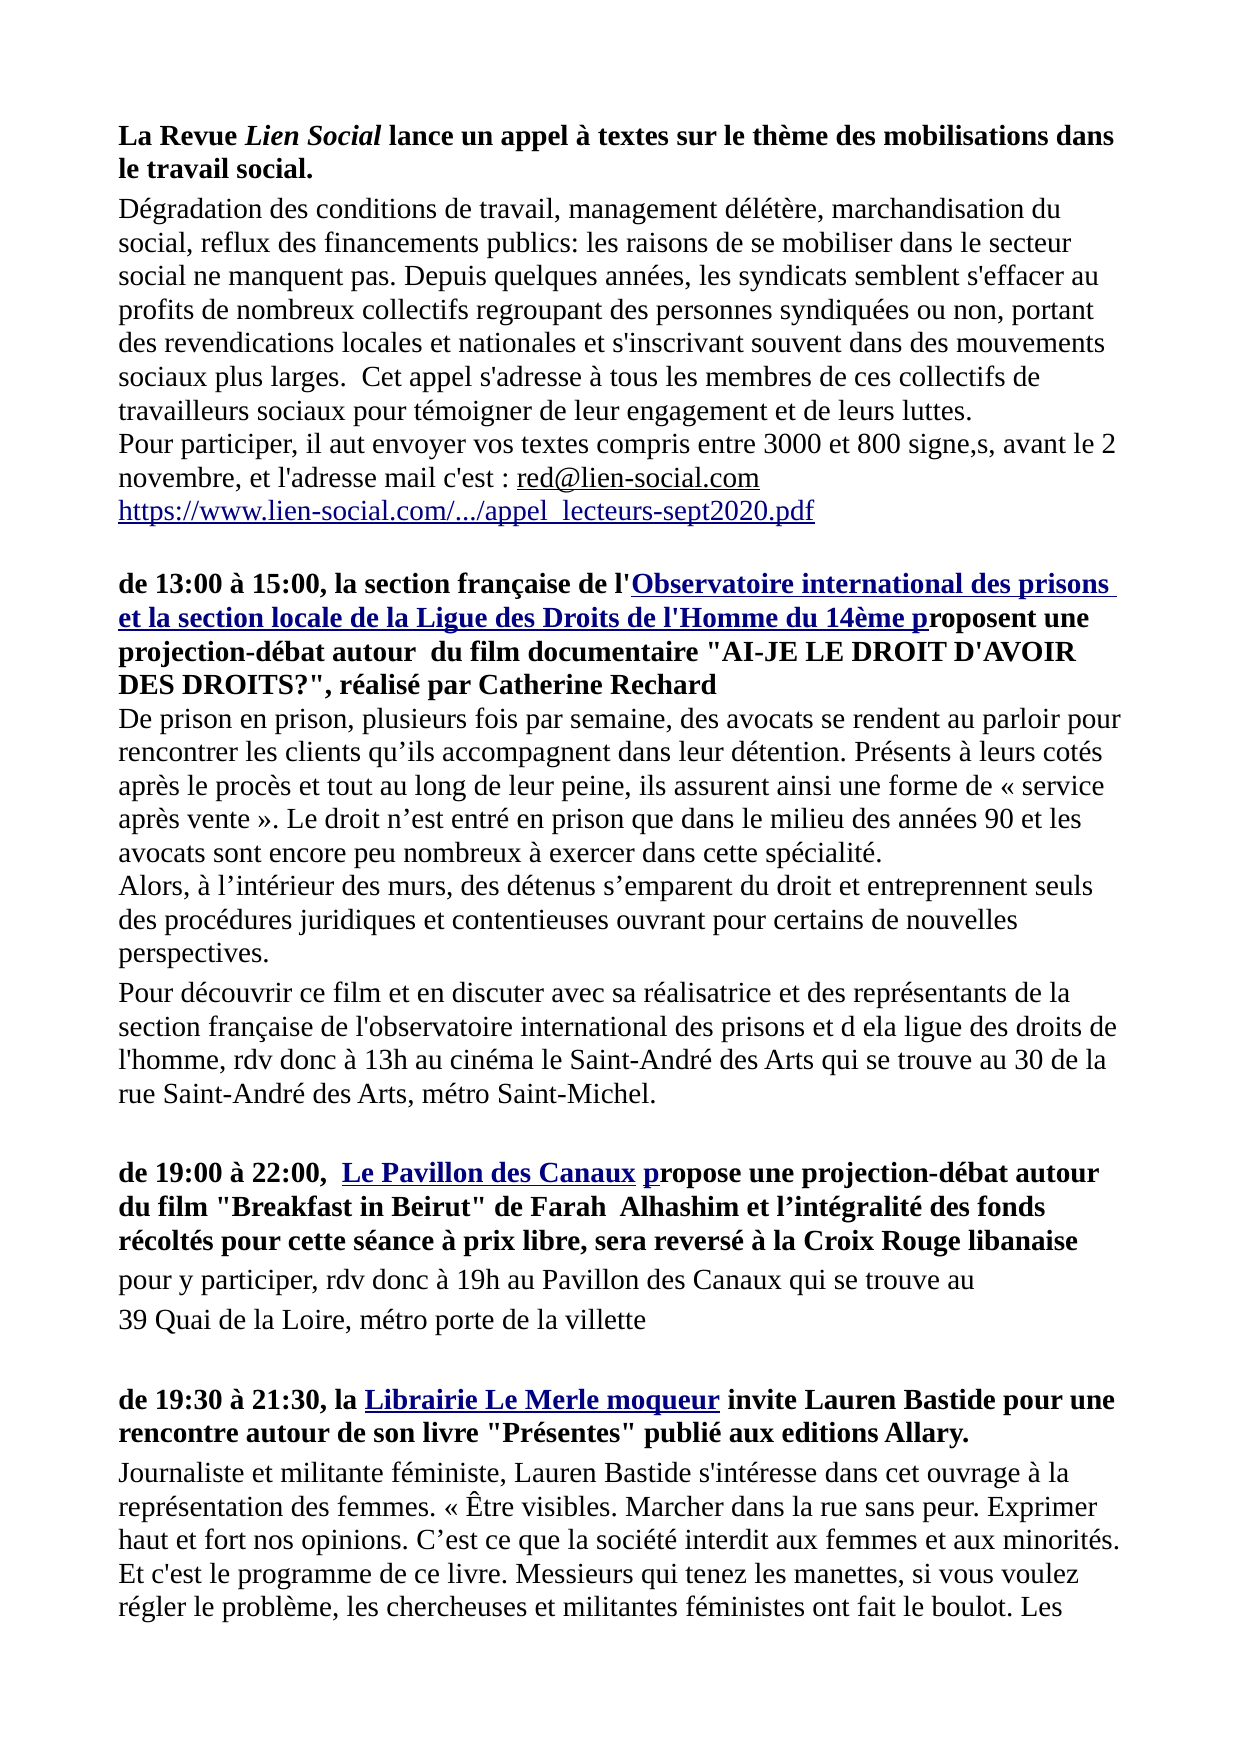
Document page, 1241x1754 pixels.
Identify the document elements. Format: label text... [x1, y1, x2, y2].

text de 19:30 à 21:30, la Librairie Le Merle moqueur invite Lauren Bastide pour une rencontre autour de son livre "Présentes" publié aux editions Allary. [118, 1382, 1122, 1449]
text Dégradation des conditions de travail, management délétère, marchandisation du social, reflux des financements publics: les raisons de se mobiliser dans le secteur social ne manquent pas. Depuis quelques années, les syndicats semblent s'effacer au profits de nombreux collectifs regroupant des personnes syndiquées ou non, portant des revendications locales et nationales et s'inscrivant souvent dans des mouvements sociaux plus larges. Cet appel s'adresse à tous les membres de ces collectifs de travailleurs sociaux pour témoigner de leur engagement et de leurs luttes. [118, 191, 1122, 426]
text de 13:00 à 15:00, la section française de l'Observatoire international des prisons et la section locale de la Ligue des Droits de l'Homme du 14ème proposent une projection-débat autour du film documentaire "AI-JE LE DROIT D'AVOIR DES DROITS?", réalisé par Catherine Rechard De prison en prison, plusieurs fois par semaine, des avocats se rendent au parloir pour rencontrer les clients qu’ils accompagnent dans leur détention. Présents à leurs cotés après le procès et tout au long de leur peine, ils assurent ainsi une forme de « service après vente ». Le droit n’est entré en prison que dans le milieu des années 90 et les avocats sont encore peu nombreux à exercer dans cette spécialité. Alors, à l’intérieur des murs, des détenus s’emparent du droit et entreprennent seuls des procédures juridiques et contentieuses ouvrant pour certains de nouvelles perspectives. [118, 567, 1122, 969]
text Journaliste et militante féministe, Lauren Bastide s'intéresse dans cet ouvrage à la représentation des femmes. « Être visibles. Marcher dans la rue sans peur. Exprimer haut et fort nos opinions. C’est ce que la société interdit aux femmes et aux minorités. Et c'est le programme de ce livre. Messieurs qui tenez les manettes, si vous voulez régler le problème, les ­chercheuses et militantes féministes ont fait le boulot. Les [118, 1455, 1122, 1623]
text La Revue Lien Social lance un appel à textes sur le thème des mobilisations dans le travail social. [118, 118, 1122, 185]
text 39 Quai de la Loire, métro porte de la villette [118, 1302, 1122, 1336]
text https://www.lien-social.com/.../appel_lecteurs-sept2020.pdf [118, 493, 1122, 527]
text pour y participer, rdv donc à 19h au Pavillon des Canaux qui se trouve au [118, 1262, 1122, 1296]
text Pour participer, il aut envoyer vos textes compris entre 3000 et 800 signe,s, avant le 2 novembre, et l'adresse mail c'est : red@lien-social.com [118, 426, 1122, 493]
text Pour découvrir ce film et en discuter avec sa réalisatrice et des représentants de la section française de l'observatoire international des prisons et d ela ligue des droits de l'homme, rdv donc à 13h au cinéma le Saint-André des Arts qui se trouve au 30 de la rue Saint-André des Arts, métro Saint-Michel. [118, 975, 1122, 1109]
text de 19:00 à 22:00, Le Pavillon des Canaux propose une projection-débat autour du film "Breakfast in Beirut" de Farah Alhashim et l’intégralité des fonds récoltés pour cette séance à prix libre, sera reversé à la Croix Rouge libanaise [118, 1156, 1122, 1256]
